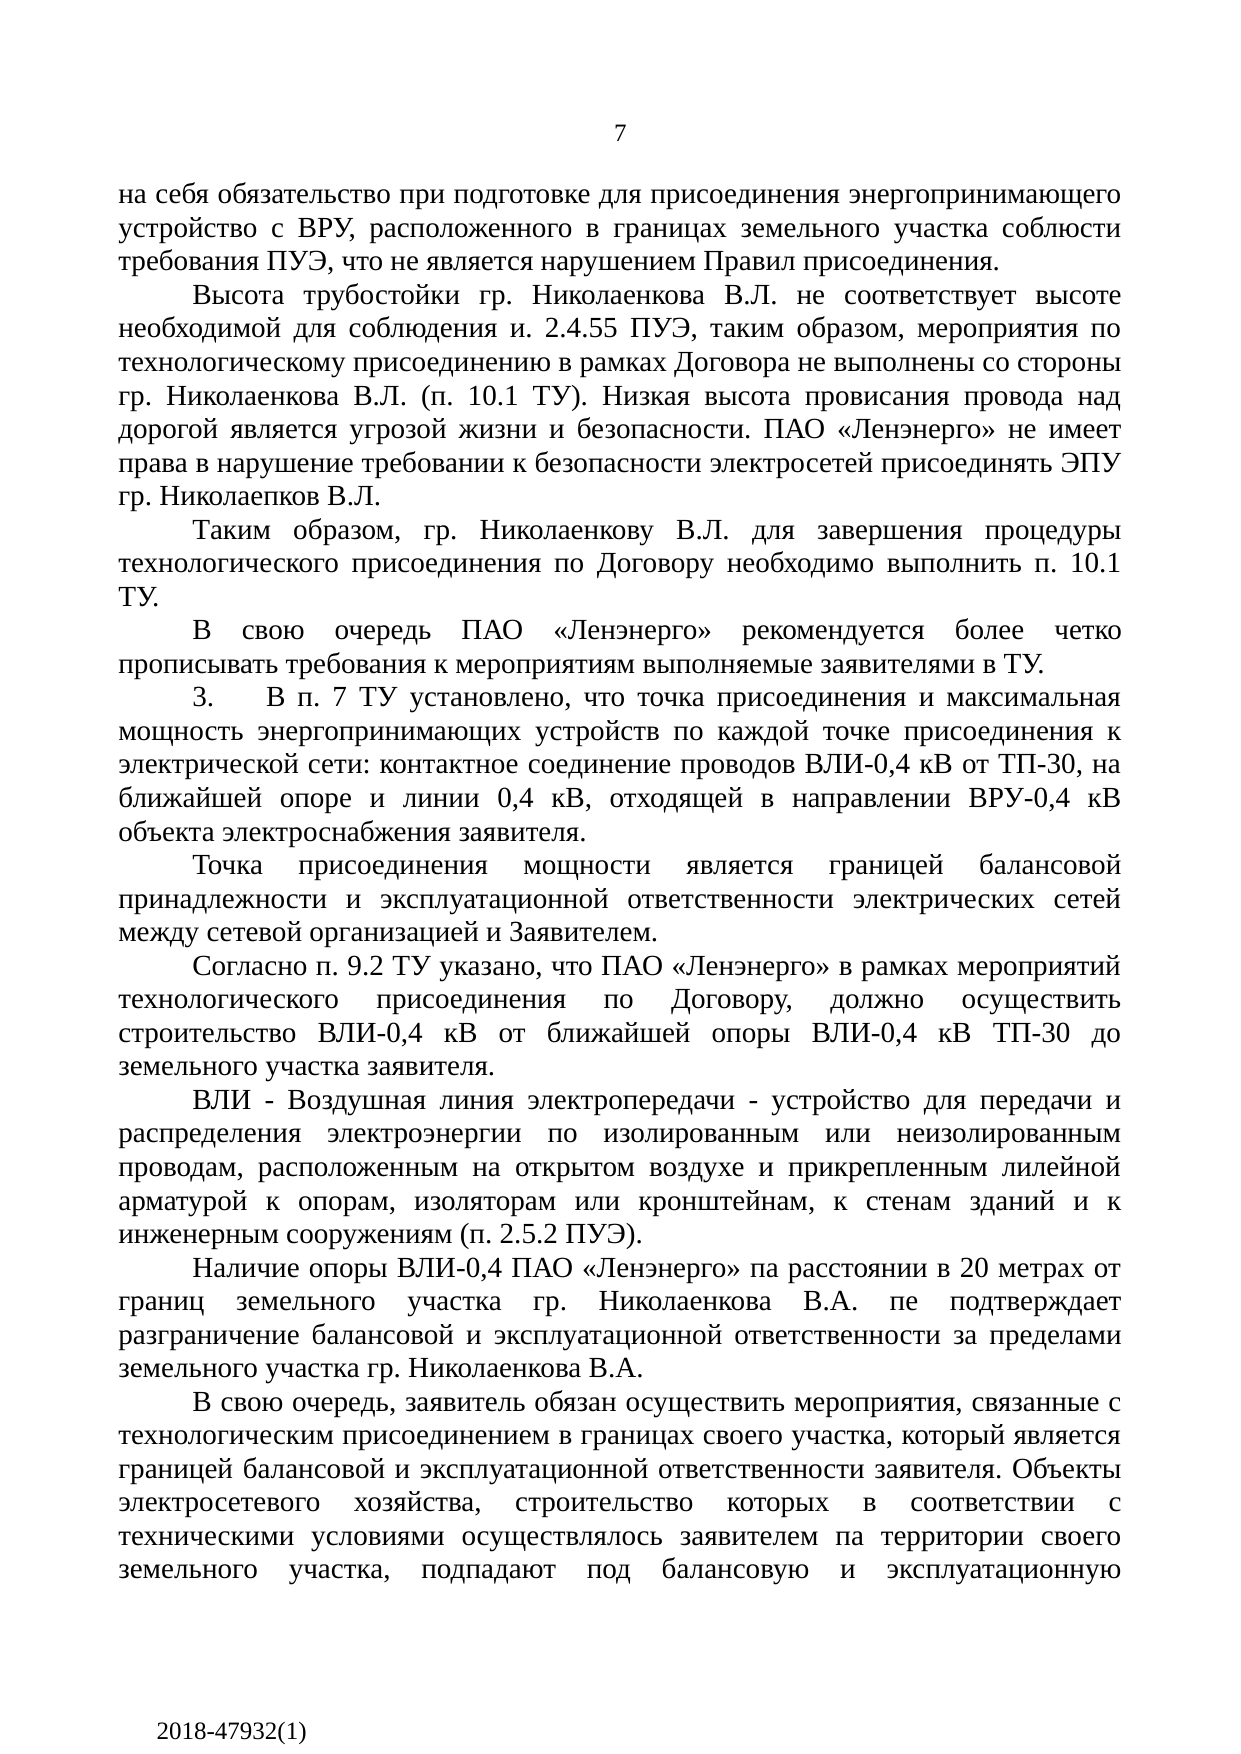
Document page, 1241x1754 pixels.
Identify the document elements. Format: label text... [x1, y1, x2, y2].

text Таким образом, гр. Николаенкову В.Л. для завершения процедуры технологического присоединения по Договору необходимо выполнить п. 10.1 ТУ. [118, 512, 1122, 612]
text В свою очередь, заявитель обязан осуществить мероприятия, связанные с технологическим присоединением в границах своего участка, который является границей балансовой и эксплуатационной ответственности заявителя. Объекты электросетевого хозяйства, строительство которых в соответствии с техническими условиями осуществлялось заявителем па территории своего земельного участка, подпадают под балансовую и эксплуатационную [118, 1384, 1122, 1585]
text Наличие опоры ВЛИ-0,4 ПАО «Ленэнерго» па расстоянии в 20 метрах от границ земельного участка гр. Николаенкова В.А. пе подтверждает разграничение балансовой и эксплуатационной ответственности за пределами земельного участка гр. Николаенкова В.А. [118, 1250, 1122, 1384]
text В свою очередь ПАО «Ленэнерго» рекомендуется более четко прописывать требования к мероприятиям выполняемые заявителями в ТУ. [118, 612, 1122, 679]
text Согласно п. 9.2 ТУ указано, что ПАО «Ленэнерго» в рамках мероприятий технологического присоединения по Договору, должно осуществить строительство ВЛИ-0,4 кВ от ближайшей опоры ВЛИ-0,4 кВ ТП-30 до земельного участка заявителя. [118, 948, 1122, 1082]
text Высота трубостойки гр. Николаенкова В.Л. не соответствует высоте необходимой для соблюдения и. 2.4.55 ПУЭ, таким образом, мероприятия по технологическому присоединению в рамках Договора не выполнены со стороны гр. Николаенкова В.Л. (п. 10.1 ТУ). Низкая высота провисания провода над дорогой является угрозой жизни и безопасности. ПАО «Ленэнерго» не имеет права в нарушение требовании к безопасности электросетей присоединять ЭПУ гр. Николаепков В.Л. [118, 277, 1122, 512]
text на себя обязательство при подготовке для присоединения энергопринимающего устройство с ВРУ, расположенного в границах земельного участка соблюсти требования ПУЭ, что не является нарушением Правил присоединения. [118, 176, 1122, 277]
text ВЛИ - Воздушная линия электропередачи - устройство для передачи и распределения электроэнергии по изолированным или неизолированным проводам, расположенным на открытом воздухе и прикрепленным лилейной арматурой к опорам, изоляторам или кронштейнам, к стенам зданий и к инженерным сооружениям (п. 2.5.2 ПУЭ). [118, 1082, 1122, 1250]
text 3. В п. 7 ТУ установлено, что точка присоединения и максимальная мощность энергопринимающих устройств по каждой точке присоединения к электрической сети: контактное соединение проводов ВЛИ-0,4 кВ от ТП-30, на ближайшей опоре и линии 0,4 кВ, отходящей в направлении ВРУ-0,4 кВ объекта электроснабжения заявителя. [118, 679, 1122, 847]
text Точка присоединения мощности является границей балансовой принадлежности и эксплуатационной ответственности электрических сетей между сетевой организацией и Заявителем. [118, 847, 1122, 948]
